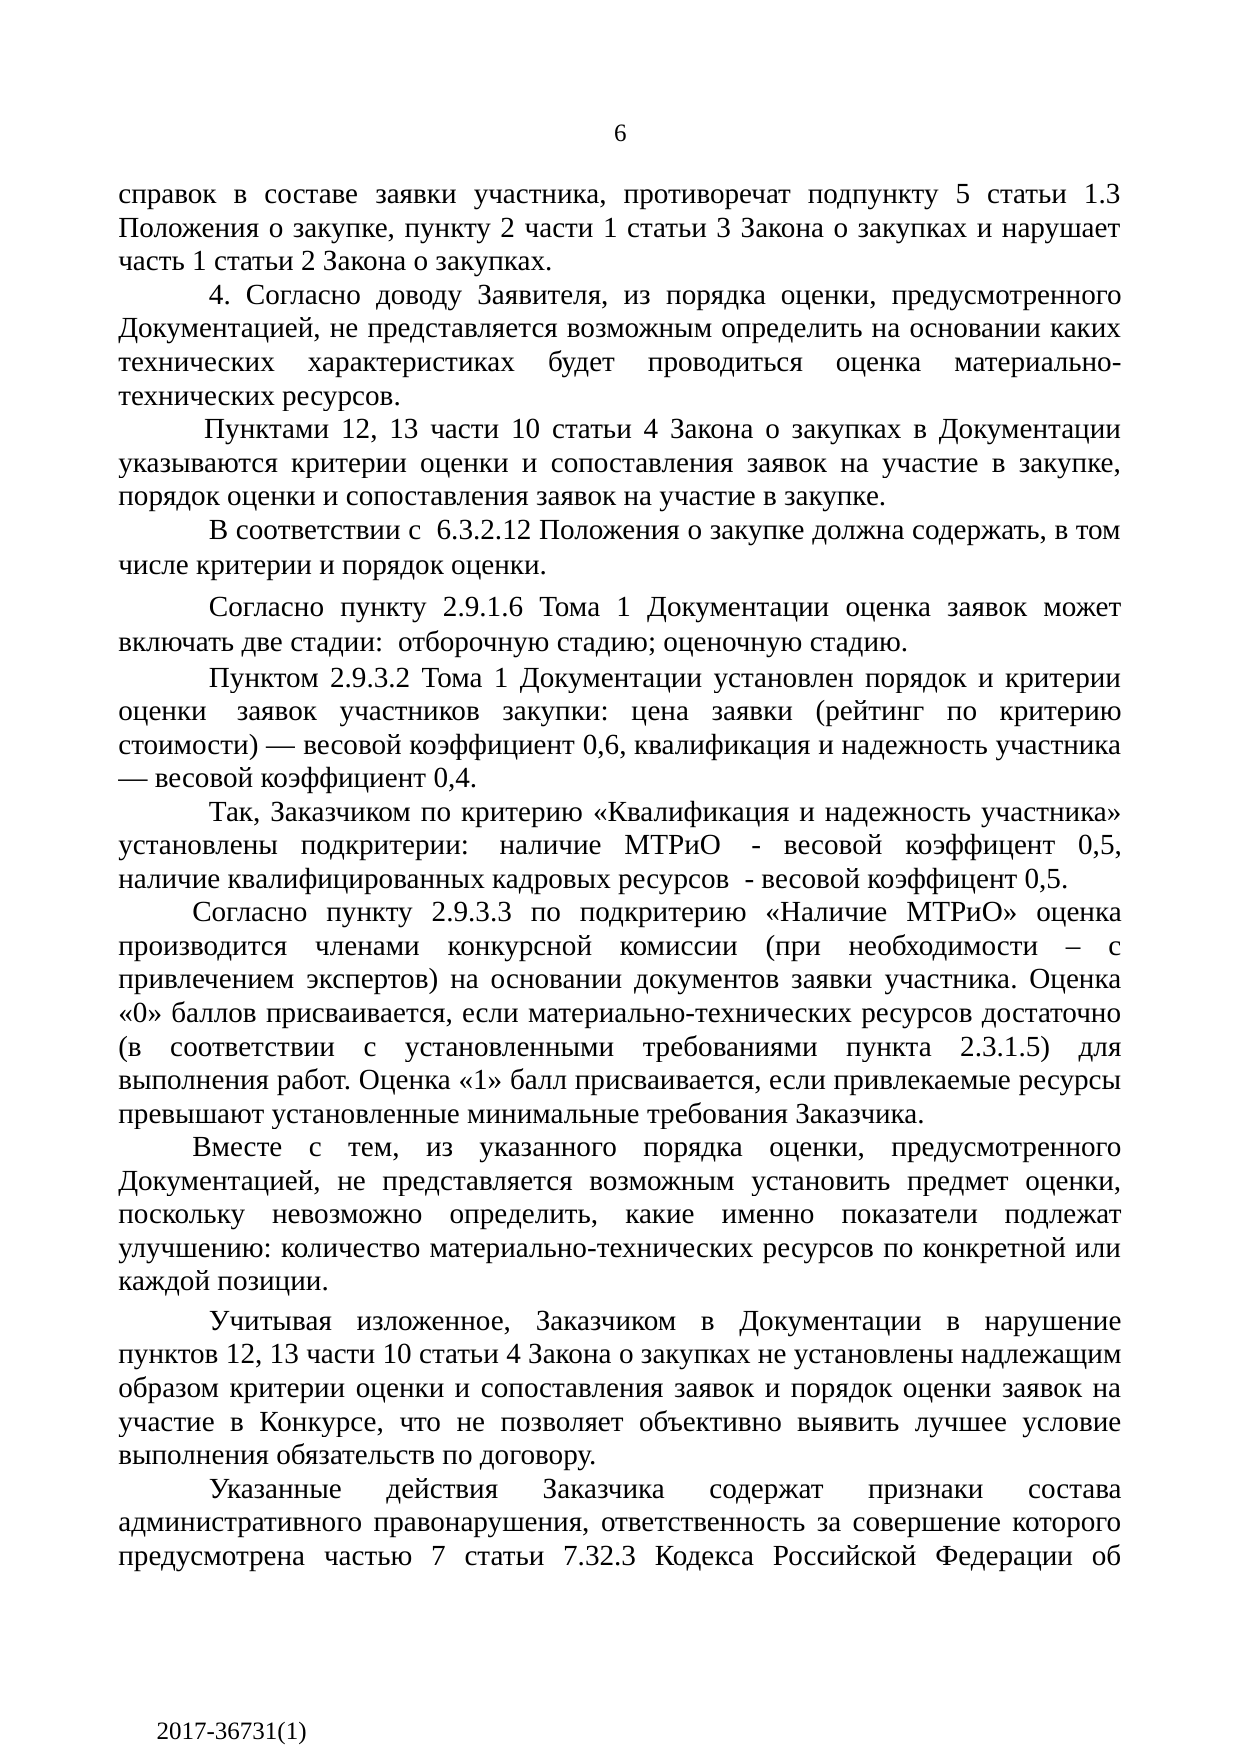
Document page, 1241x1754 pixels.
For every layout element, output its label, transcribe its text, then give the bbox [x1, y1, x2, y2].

text Согласно пункту 2.9.3.3 по подкритерию «Наличие МТРиО» оценка производится членами конкурсной комиссии (при необходимости – с привлечением экспертов) на основании документов заявки участника. Оценка «0» баллов присваивается, если материально-технических ресурсов достаточно (в соответствии с установленными требованиями пункта 2.3.1.5) для выполнения работ. Оценка «1» балл присваивается, если привлекаемые ресурсы превышают установленные минимальные требования Заказчика. [118, 894, 1122, 1129]
text Пунктом 2.9.3.2 Тома 1 Документации установлен порядок и критерии оценки заявок участников закупки: цена заявки (рейтинг по критерию стоимости) — весовой коэффициент 0,6, квалификация и надежность участника — весовой коэффициент 0,4. [118, 660, 1122, 794]
text 4. Согласно доводу Заявителя, из порядка оценки, предусмотренного Документацией, не представляется возможным определить на основании каких технических характеристиках будет проводиться оценка материально-технических ресурсов. [118, 277, 1122, 411]
text Пунктами 12, 13 части 10 статьи 4 Закона о закупках в Документации указываются критерии оценки и сопоставления заявок на участие в закупке, порядок оценки и сопоставления заявок на участие в закупке. [118, 411, 1122, 512]
text Учитывая изложенное, Заказчиком в Документации в нарушение пунктов 12, 13 части 10 статьи 4 Закона о закупках не установлены надлежащим образом критерии оценки и сопоставления заявок и порядок оценки заявок на участие в Конкурсе, что не позволяет объективно выявить лучшее условие выполнения обязательств по договору. [118, 1303, 1122, 1471]
text Так, Заказчиком по критерию «Квалификация и надежность участника» установлены подкритерии: наличие МТРиО - весовой коэффицент 0,5, наличие квалифицированных кадровых ресурсов - весовой коэффицент 0,5. [118, 794, 1122, 894]
text справок в составе заявки участника, противоречат подпункту 5 статьи 1.3 Положения о закупке, пункту 2 части 1 статьи 3 Закона о закупках и нарушает часть 1 статьи 2 Закона о закупках. [118, 176, 1122, 277]
text В соответствии с 6.3.2.12 Положения о закупке должна содержать, в том числе критерии и порядок оценки. [118, 512, 1122, 581]
text Вместе с тем, из указанного порядка оценки, предусмотренного Документацией, не представляется возможным установить предмет оценки, поскольку невозможно определить, какие именно показатели подлежат улучшению: количество материально-технических ресурсов по конкретной или каждой позиции. [118, 1129, 1122, 1297]
text Указанные действия Заказчика содержат признаки состава административного правонарушения, ответственность за совершение которого предусмотрена частью 7 статьи 7.32.3 Кодекса Российской Федерации об [118, 1471, 1122, 1571]
text Согласно пункту 2.9.1.6 Тома 1 Документации оценка заявок может включать две стадии: отборочную стадию; оценочную стадию. [118, 589, 1122, 658]
